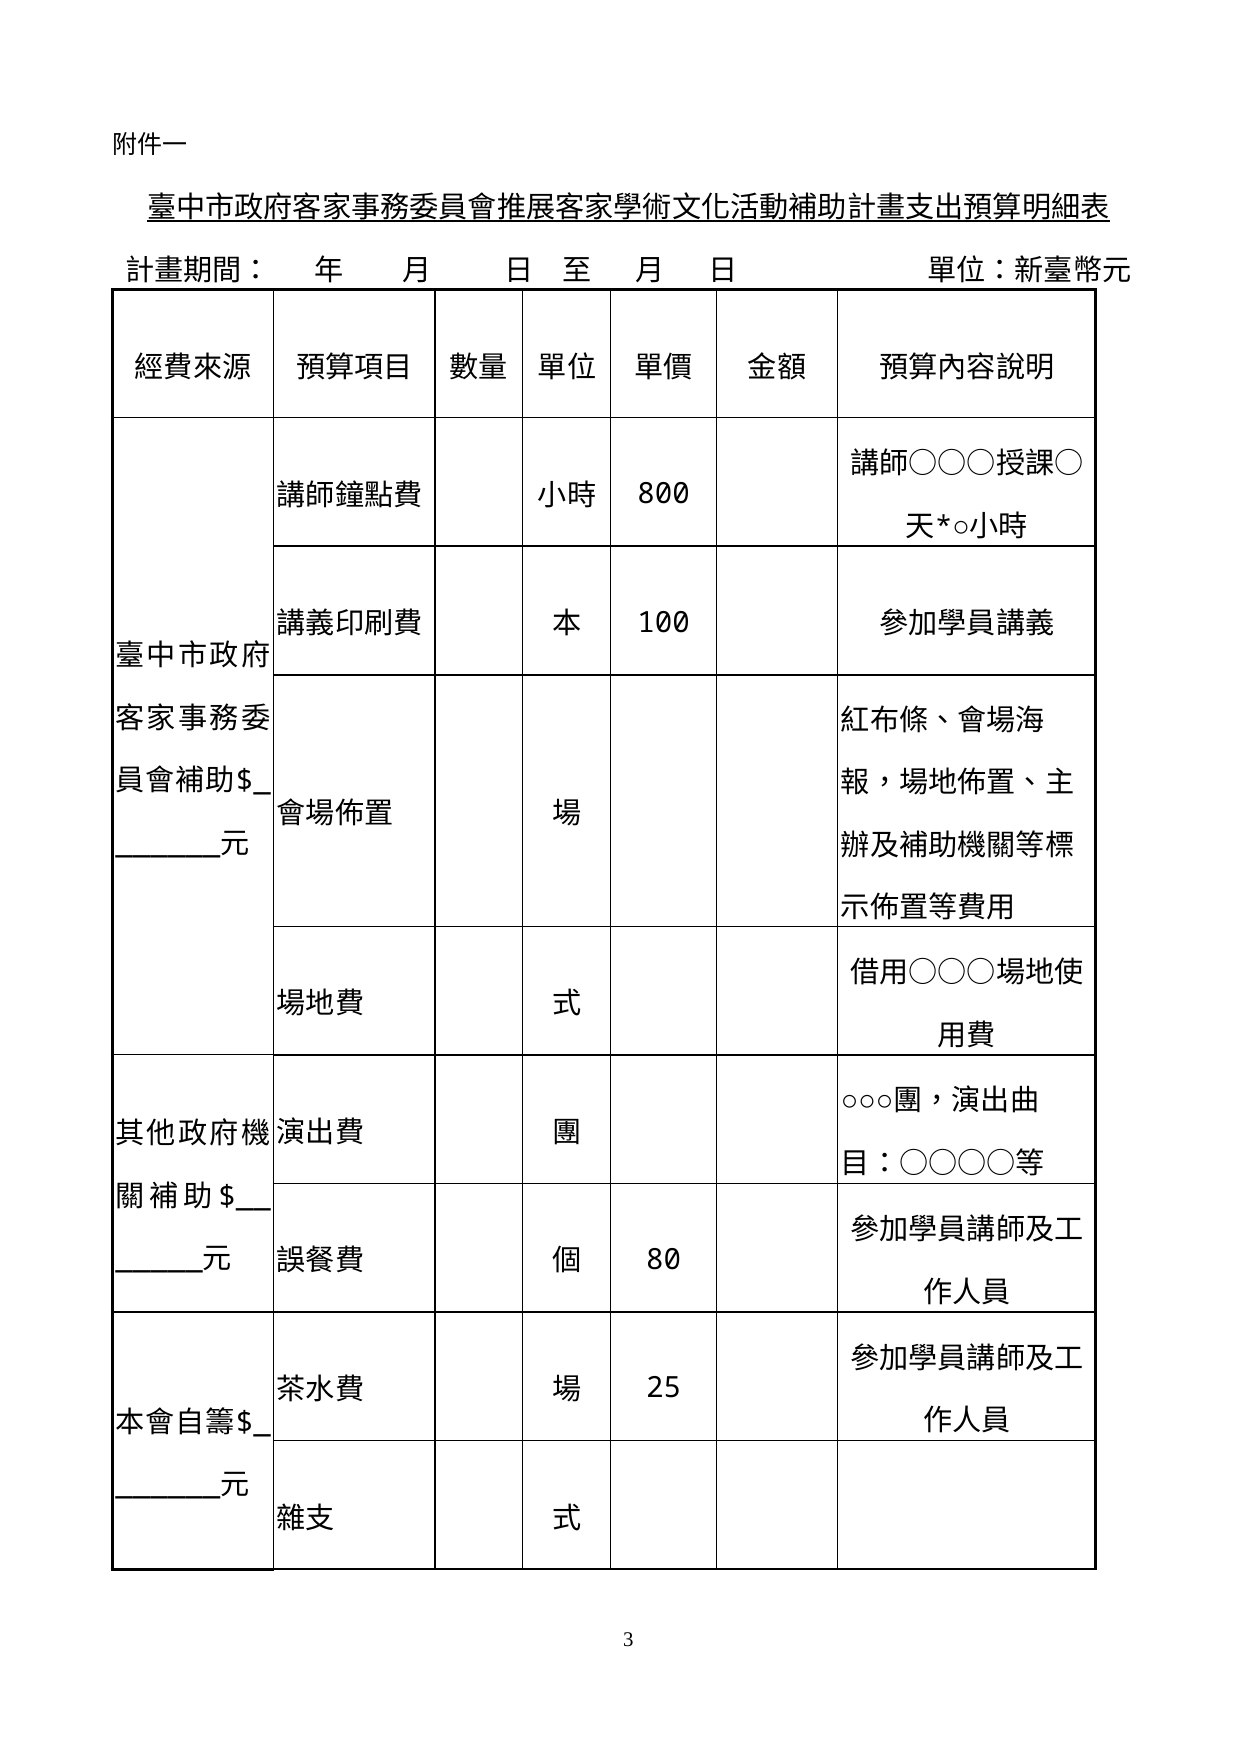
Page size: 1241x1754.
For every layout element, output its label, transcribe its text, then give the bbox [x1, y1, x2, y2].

table_cell 本會自籌$_______元 [114, 1313, 273, 1568]
table_cell [838, 1441, 1094, 1568]
table_cell 小時 [523, 418, 610, 545]
table_cell 場 [523, 676, 610, 926]
table_cell 800 [611, 418, 716, 545]
table_header 預算內容說明 [838, 291, 1094, 417]
table_cell ○○○團，演出曲目：○○○○等 [838, 1056, 1094, 1183]
table_cell 個 [523, 1184, 610, 1311]
table_cell [436, 927, 522, 1054]
table_header 數量 [436, 291, 522, 417]
table_cell 誤餐費 [274, 1184, 434, 1311]
table_header 單位 [523, 291, 610, 417]
table_cell 式 [523, 927, 610, 1054]
table_cell [611, 1056, 716, 1183]
table_header 預算項目 [274, 291, 434, 417]
table_cell [717, 1184, 837, 1311]
table_cell 講師○○○授課○天*○小時 [838, 418, 1094, 545]
table_cell 式 [523, 1441, 610, 1568]
table_cell 會場佈置 [274, 676, 434, 926]
table_cell [717, 676, 837, 926]
table_cell [436, 1313, 522, 1440]
table_cell 雜支 [274, 1441, 434, 1568]
table_cell [717, 1441, 837, 1568]
table_cell [436, 1441, 522, 1568]
table_cell 參加學員講義 [838, 547, 1094, 674]
text 計畫期間： 年 月 日 至 月 日 單位：新臺幣元 [112, 226, 1144, 288]
table_cell [436, 547, 522, 674]
table_cell 演出費 [274, 1056, 434, 1183]
table_cell [717, 1056, 837, 1183]
table_cell [611, 927, 716, 1054]
table_cell [436, 1056, 522, 1183]
table_cell 臺中市政府客家事務委員會補助$_______元 [114, 418, 273, 1054]
table_cell 100 [611, 547, 716, 674]
text 臺中市政府客家事務委員會推展客家學術文化活動補助計畫支出預算明細表 [112, 163, 1144, 226]
table_cell 場地費 [274, 927, 434, 1054]
table_cell [717, 1313, 837, 1440]
table_cell [436, 1184, 522, 1311]
table_cell 25 [611, 1313, 716, 1440]
table_cell [717, 418, 837, 545]
table_cell 講師鐘點費 [274, 418, 434, 545]
table_cell [436, 418, 522, 545]
text 附件一 [112, 101, 1144, 163]
table_cell 借用○○○場地使用費 [838, 927, 1094, 1054]
table_header 金額 [717, 291, 837, 417]
table_cell 茶水費 [274, 1313, 434, 1440]
table_cell [611, 1441, 716, 1568]
table_cell [611, 676, 716, 926]
table_cell 講義印刷費 [274, 547, 434, 674]
table_cell 本 [523, 547, 610, 674]
table_cell 80 [611, 1184, 716, 1311]
table_cell 其他政府機關補助$_______元 [114, 1055, 273, 1311]
table_cell 紅布條、會場海報，場地佈置、主辦及補助機關等標示佈置等費用 [838, 676, 1094, 926]
table_header 單價 [611, 291, 716, 417]
table_cell [717, 547, 837, 674]
table_cell [717, 927, 837, 1054]
table_cell 場 [523, 1313, 610, 1440]
table_cell 參加學員講師及工作人員 [838, 1184, 1094, 1311]
table_header 經費來源 [114, 291, 273, 417]
table_cell 參加學員講師及工作人員 [838, 1313, 1094, 1440]
table_cell 團 [523, 1056, 610, 1183]
table_cell [436, 676, 522, 926]
